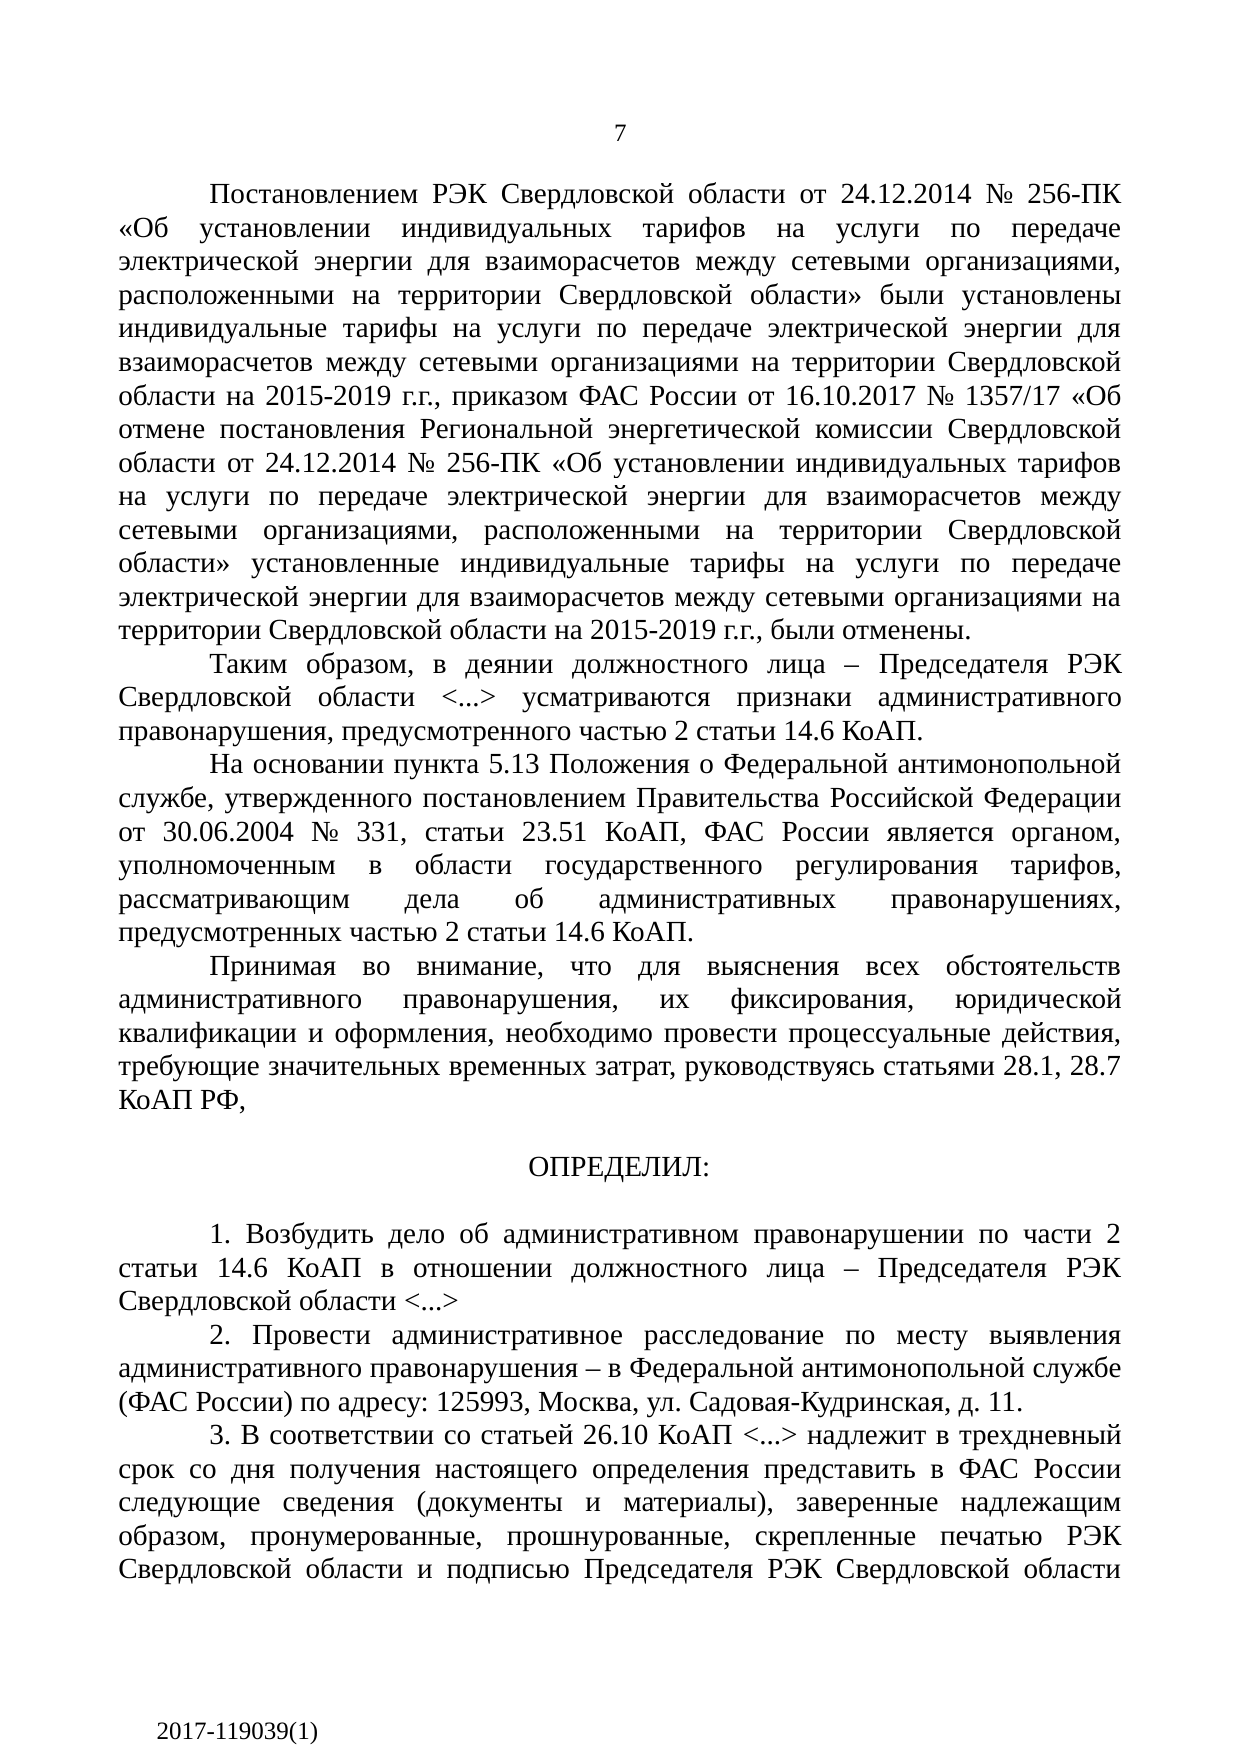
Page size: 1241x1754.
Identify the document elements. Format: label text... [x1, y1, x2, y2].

text 1. Возбудить дело об административном правонарушении по части 2 статьи 14.6 КоАП в отношении должностного лица – Председателя РЭК Свердловской области <...> [118, 1216, 1122, 1317]
text 3. В соответствии со статьей 26.10 КоАП <...> надлежит в трехдневный срок со дня получения настоящего определения представить в ФАС России следующие сведения (документы и материалы), заверенные надлежащим образом, пронумерованные, прошнурованные, скрепленные печатью РЭК Свердловской области и подписью Председателя РЭК Свердловской области [118, 1417, 1122, 1585]
text ОПРЕДЕЛИЛ: [116, 1149, 1122, 1183]
text Принимая во внимание, что для выяснения всех обстоятельств административного правонарушения, их фиксирования, юридической квалификации и оформления, необходимо провести процессуальные действия, требующие значительных временных затрат, руководствуясь статьями 28.1, 28.7 КоАП РФ, [118, 948, 1122, 1116]
text 2. Провести административное расследование по месту выявления административного правонарушения – в Федеральной антимонопольной службе (ФАС России) по адресу: 125993, Москва, ул. Садовая-Кудринская, д. 11. [118, 1317, 1122, 1417]
text Таким образом, в деянии должностного лица – Председателя РЭК Свердловской области <...> усматриваются признаки административного правонарушения, предусмотренного частью 2 статьи 14.6 КоАП. [118, 646, 1122, 747]
text Постановлением РЭК Свердловской области от 24.12.2014 № 256-ПК «Об установлении индивидуальных тарифов на услуги по передаче электрической энергии для взаиморасчетов между сетевыми организациями, расположенными на территории Свердловской области» были установлены индивидуальные тарифы на услуги по передаче электрической энергии для взаиморасчетов между сетевыми организациями на территории Свердловской области на 2015-2019 г.г., приказом ФАС России от 16.10.2017 № 1357/17 «Об отмене постановления Региональной энергетической комиссии Свердловской области от 24.12.2014 № 256-ПК «Об установлении индивидуальных тарифов на услуги по передаче электрической энергии для взаиморасчетов между сетевыми организациями, расположенными на территории Свердловской области» установленные индивидуальные тарифы на услуги по передаче электрической энергии для взаиморасчетов между сетевыми организациями на территории Свердловской области на 2015-2019 г.г., были отменены. [118, 176, 1122, 646]
text На основании пункта 5.13 Положения о Федеральной антимонопольной службе, утвержденного постановлением Правительства Российской Федерации от 30.06.2004 № 331, статьи 23.51 КоАП, ФАС России является органом, уполномоченным в области государственного регулирования тарифов, рассматривающим дела об административных правонарушениях, предусмотренных частью 2 статьи 14.6 КоАП. [118, 747, 1122, 948]
